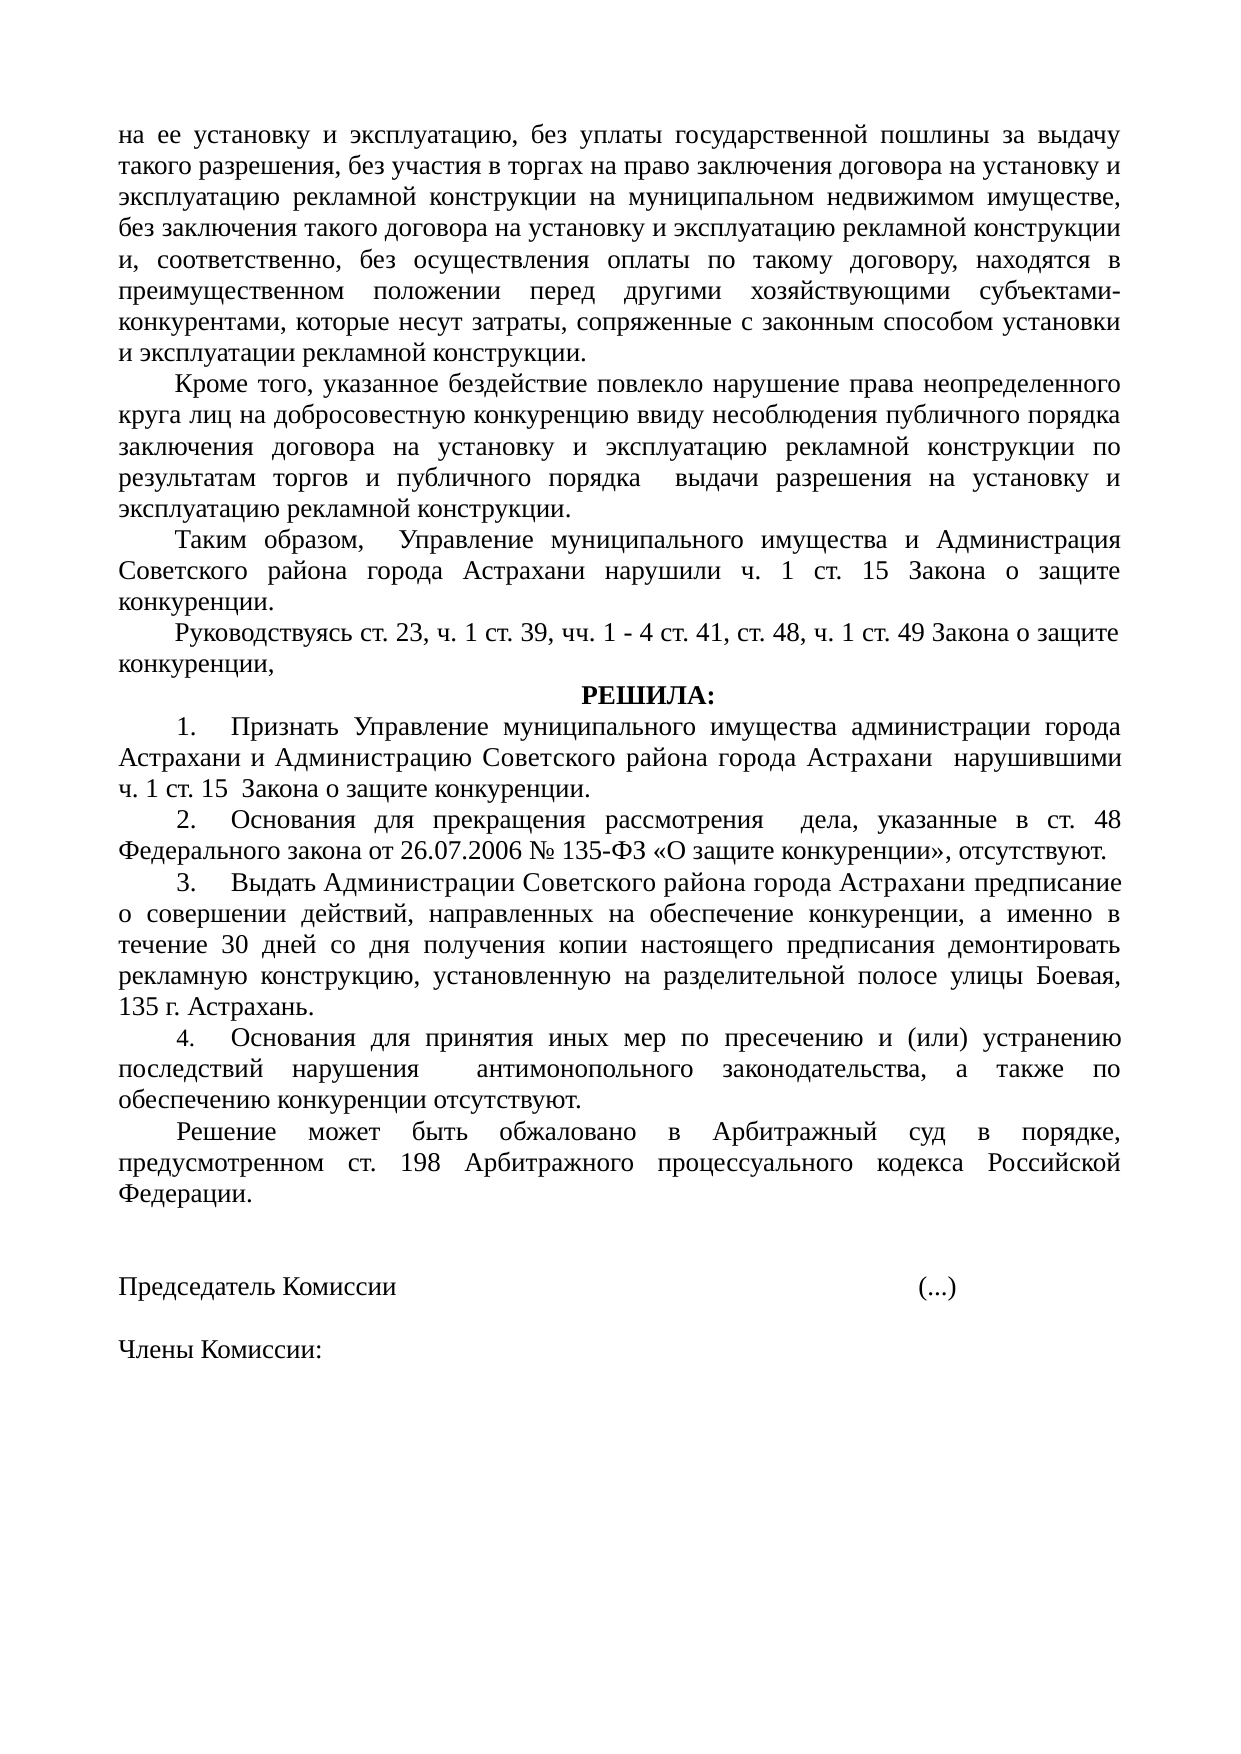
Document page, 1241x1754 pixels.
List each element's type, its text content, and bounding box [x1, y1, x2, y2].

text Кроме того, указанное бездействие повлекло нарушение права неопределенного круга лиц на добросовестную конкуренцию ввиду несоблюдения публичного порядка заключения договора на установку и эксплуатацию рекламной конструкции по результатам торгов и публичного порядка выдачи разрешения на установку и эксплуатацию рекламной конструкции. [118, 367, 1122, 523]
text Таким образом, Управление муниципального имущества и Администрация Советского района города Астрахани нарушили ч. 1 ст. 15 Закона о защите конкуренции. [118, 523, 1122, 616]
list Основания для принятия иных мер по пресечению и (или) устранению последствий нарушения антимонопольного законодательства, а также по обеспечению конкуренции отсутствуют. [118, 1021, 1122, 1115]
text Члены Комиссии: [118, 1333, 1122, 1364]
list Основания для прекращения рассмотрения дела, указанные в ст. 48 Федерального закона от 26.07.2006 № 135-ФЗ «О защите конкуренции», отсутствуют. [118, 803, 1122, 866]
list Признать Управление муниципального имущества администрации города Астрахани и Администрацию Советского района города Астрахани нарушившими ч. 1 ст. 15 Закона о защите конкуренции. [118, 710, 1122, 803]
text Руководствуясь ст. 23, ч. 1 ст. 39, чч. 1 - 4 ст. 41, ст. 48, ч. 1 ст. 49 Закона о защите конкуренции, [118, 616, 1122, 679]
text Решение может быть обжаловано в Арбитражный суд в порядке, предусмотренном ст. 198 Арбитражного процессуального кодекса Российской Федерации. [118, 1115, 1122, 1208]
text на ее установку и эксплуатацию, без уплаты государственной пошлины за выдачу такого разрешения, без участия в торгах на право заключения договора на установку и эксплуатацию рекламной конструкции на муниципальном недвижимом имуществе, без заключения такого договора на установку и эксплуатацию рекламной конструкции и, соответственно, без осуществления оплаты по такому договору, находятся в преимущественном положении перед другими хозяйствующими субъектами-конкурентами, которые несут затраты, сопряженные с законным способом установки и эксплуатации рекламной конструкции. [118, 118, 1122, 367]
list Выдать Администрации Советского района города Астрахани предписание о совершении действий, направленных на обеспечение конкуренции, а именно в течение 30 дней со дня получения копии настоящего предписания демонтировать рекламную конструкцию, установленную на разделительной полосе улицы Боевая, 135 г. Астрахань. [118, 866, 1122, 1021]
text РЕШИЛА: [118, 679, 1122, 710]
text Председатель Комиссии (...) [118, 1271, 1122, 1302]
